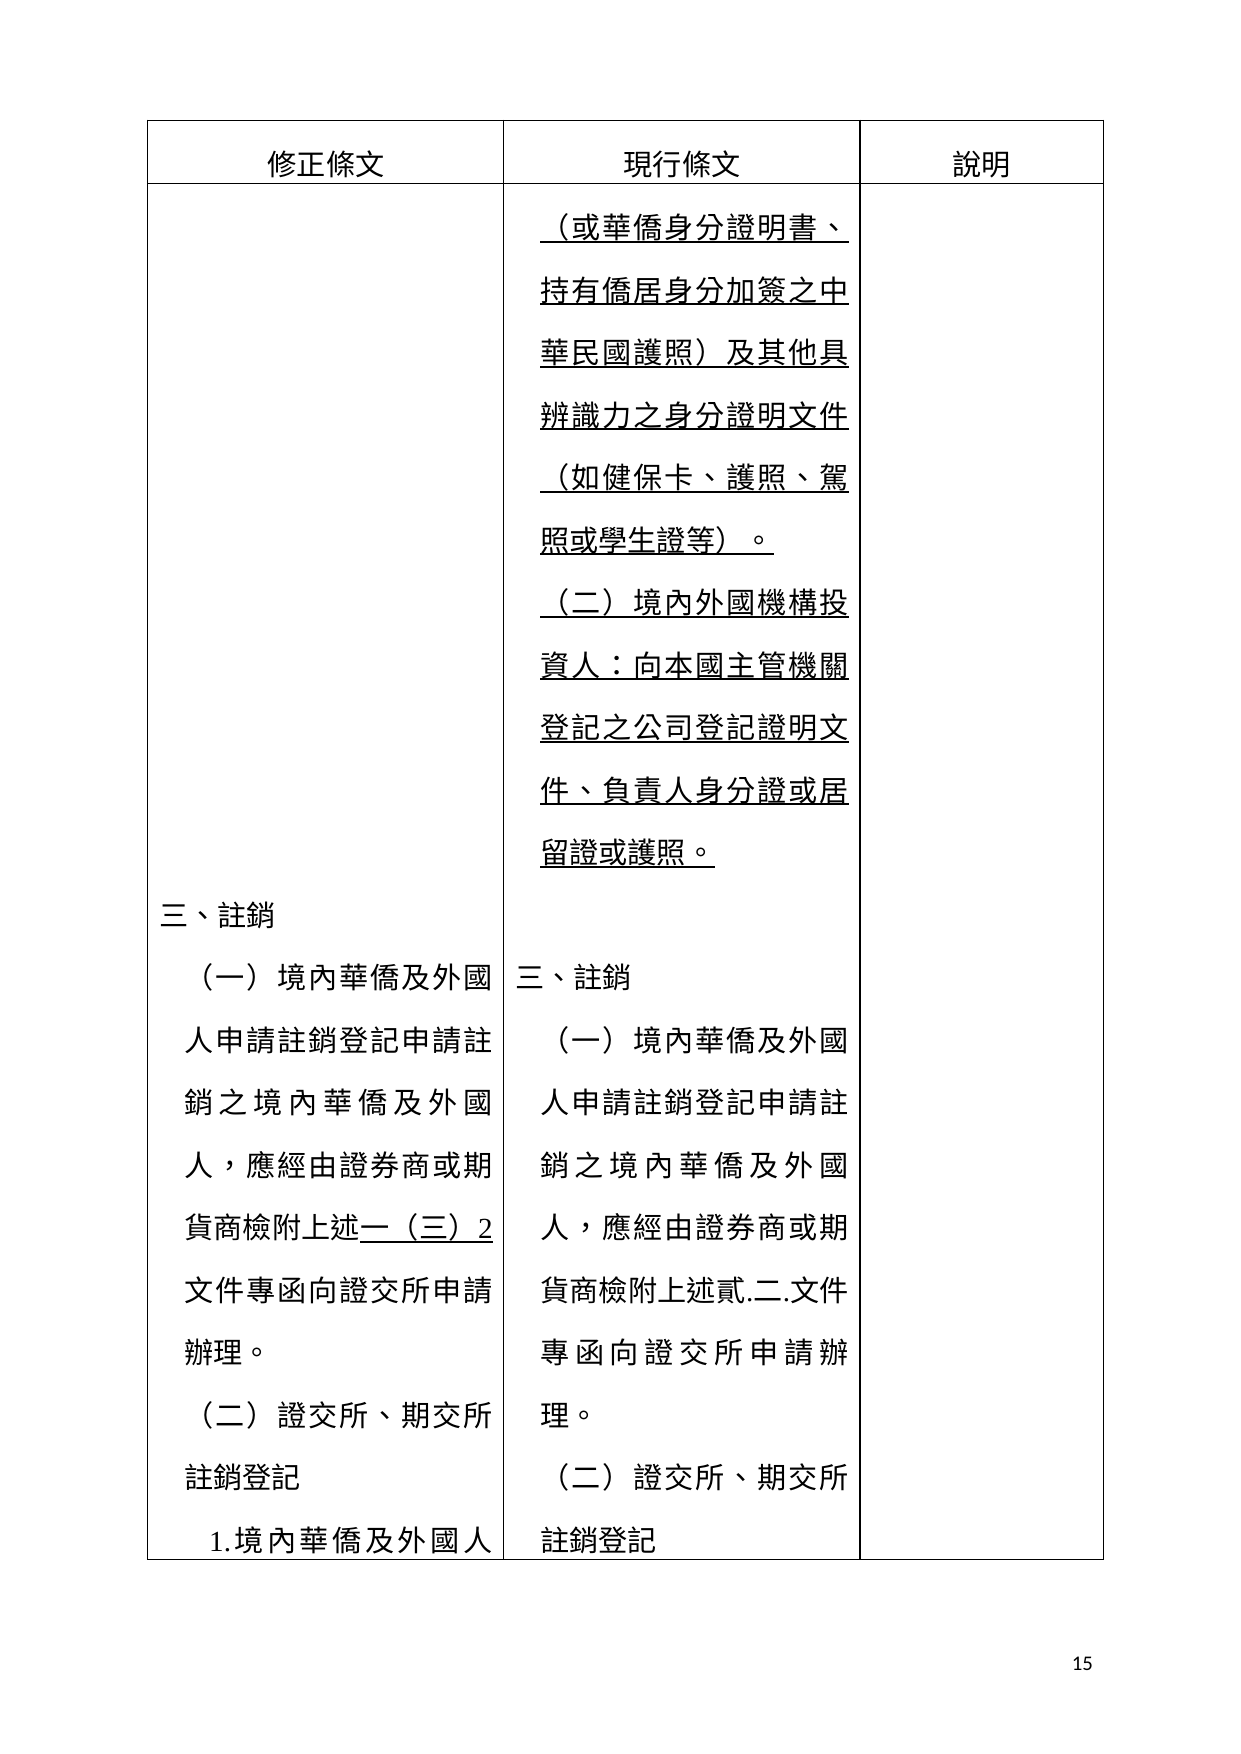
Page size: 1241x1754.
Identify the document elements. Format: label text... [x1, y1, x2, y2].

table_header 說明 [861, 121, 1103, 183]
table_header 現行條文 [504, 121, 859, 183]
table_cell [861, 184, 1103, 1559]
table_header 修正條文 [148, 121, 503, 183]
table_cell （或華僑身分證明書、持有僑居身分加簽之中華民國護照）及其他具辨識力之身分證明文件（如健保卡、護照、駕照或學生證等）。 （二）境內外國機構投資人：向本國主管機關登記之公司登記證明文件、負責人身分證或居留證或護照。 三、註銷 （一）境內華僑及外國人申請註銷登記申請註銷之境內華僑及外國人，應經由證券商或期貨商檢附上述貳.二.文件專函向證交所申請辦理。 （二）證交所、期交所註銷登記 [504, 184, 859, 1559]
table_cell 三、註銷 （一）境內華僑及外國人申請註銷登記申請註銷之境內華僑及外國人，應經由證券商或期貨商檢附上述一（三）2文件專函向證交所申請辦理。 （二）證交所、期交所註銷登記 1.境內華僑及外國人 [148, 184, 503, 1559]
